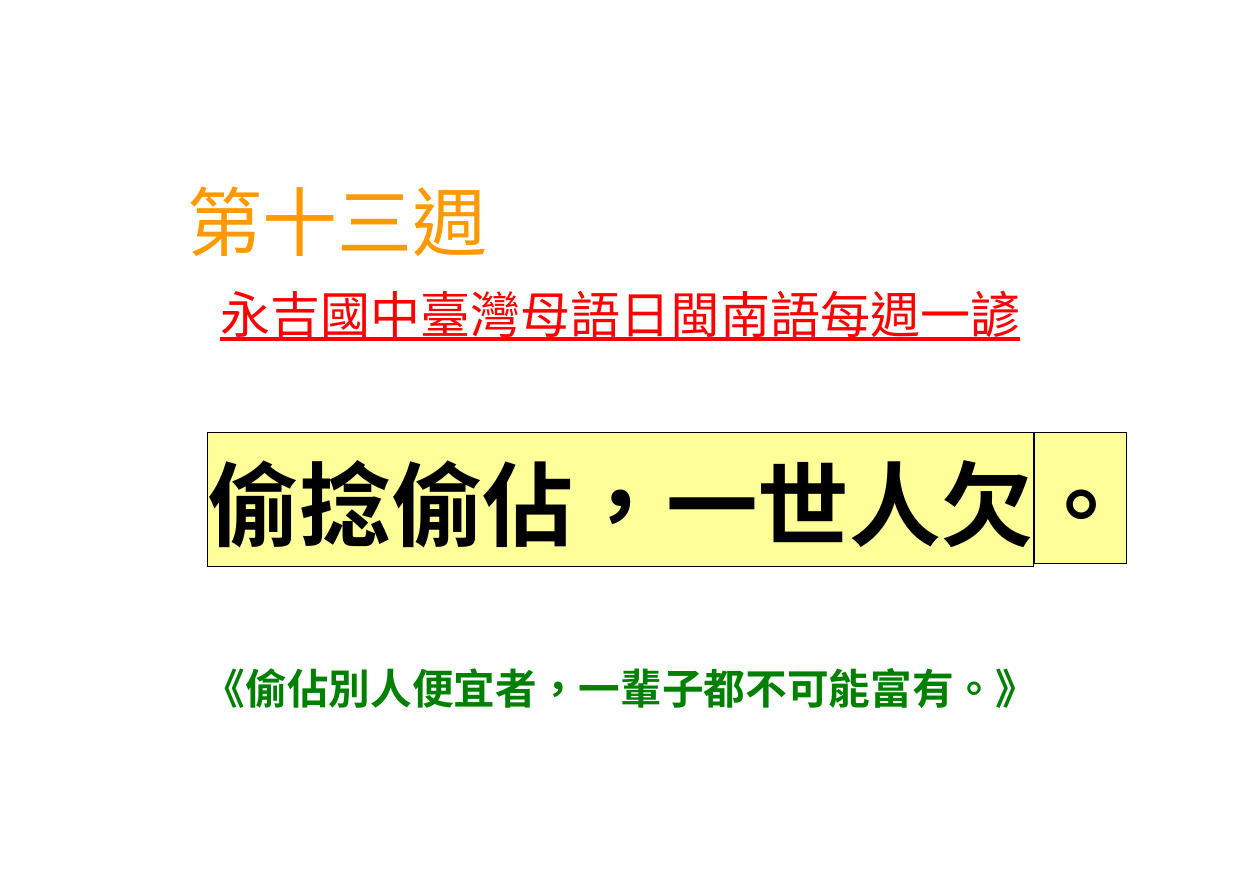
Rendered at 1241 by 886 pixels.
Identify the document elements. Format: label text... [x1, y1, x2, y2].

text 永吉國中臺灣母語日閩南語每週一諺 [187, 274, 1053, 349]
text 第十三週 [187, 162, 1053, 274]
text 偷捻偷佔，一世人欠。 [187, 424, 1053, 574]
text 《偷佔別人便宜者，一輩子都不可能富有。》 [187, 649, 1053, 724]
